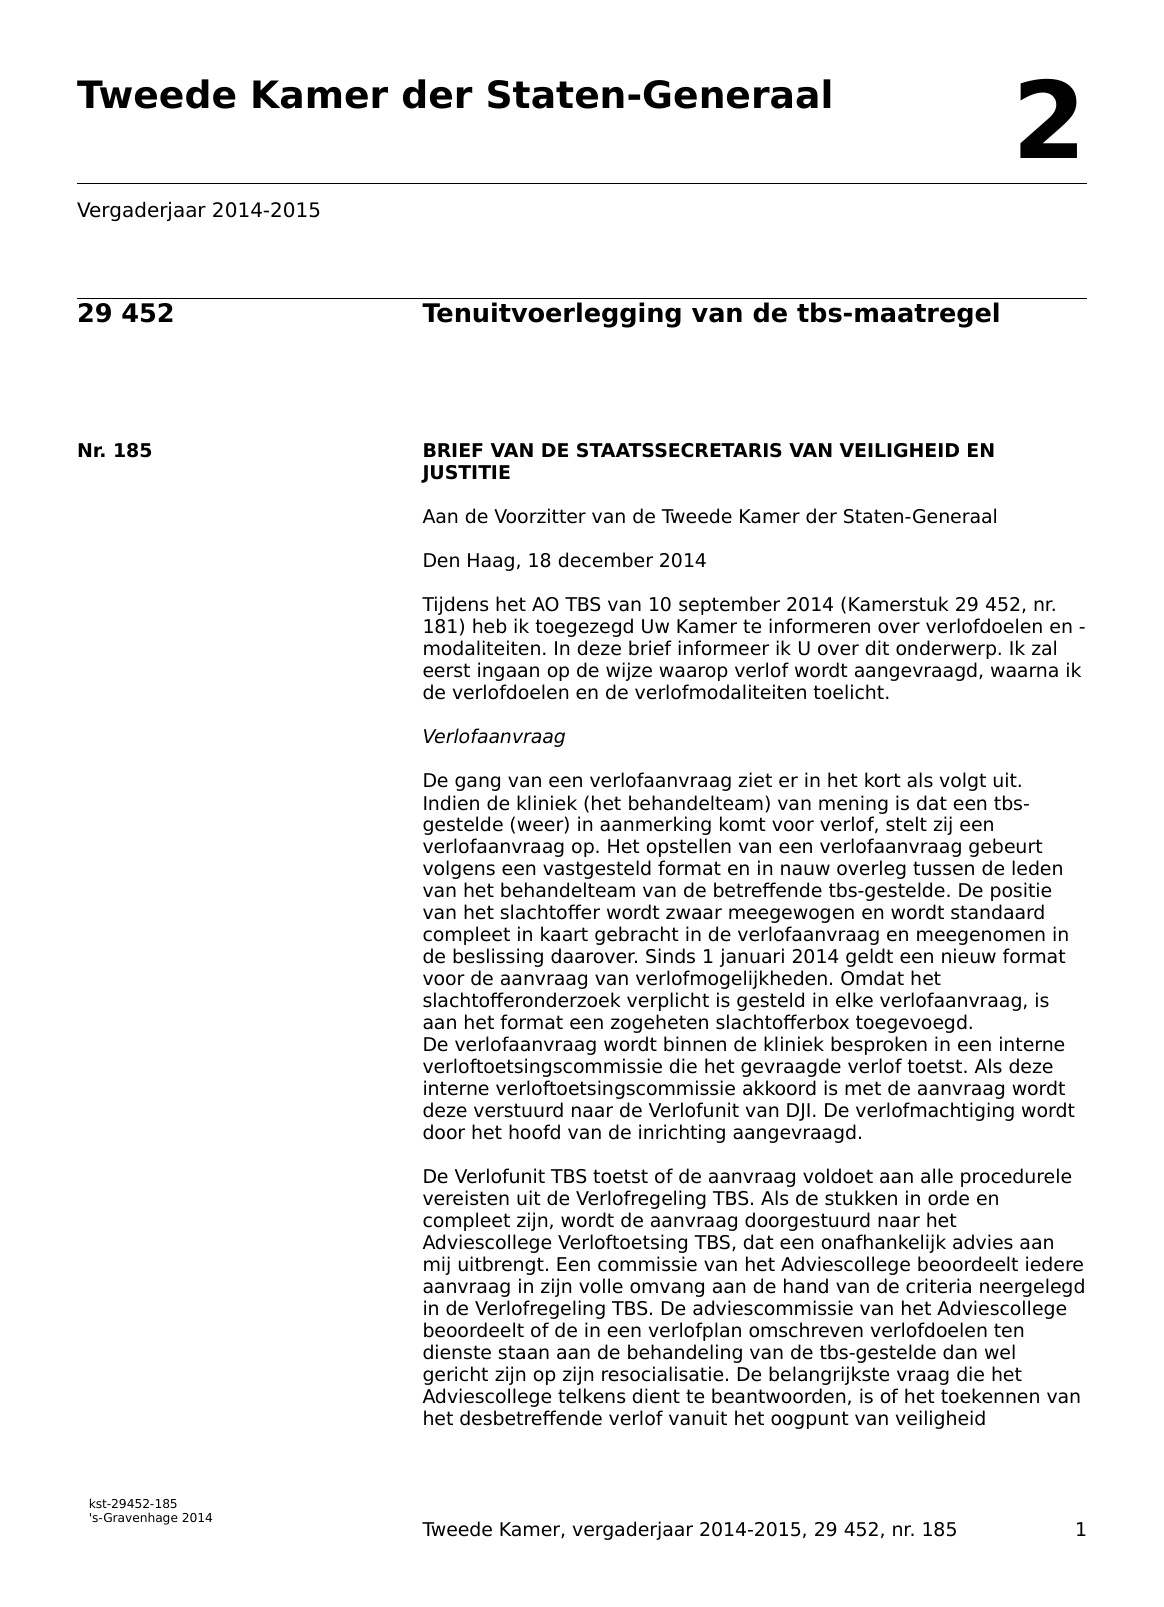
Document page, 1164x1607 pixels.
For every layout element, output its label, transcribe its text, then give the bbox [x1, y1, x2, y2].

text Aan de Voorzitter van de Tweede Kamer der Staten-Generaal [422, 506, 1087, 528]
text De Verlofunit TBS toetst of de aanvraag voldoet aan alle procedurele vereisten uit de Verlofregeling TBS. Als de stukken in orde en compleet zijn, wordt de aanvraag doorgestuurd naar het Adviescollege Verloftoetsing TBS, dat een onafhankelijk advies aan mij uitbrengt. Een commissie van het Adviescollege beoordeelt iedere aanvraag in zijn volle omvang aan de hand van de criteria neergelegd in de Verlofregeling TBS. De adviescommissie van het Adviescollege beoordeelt of de in een verlofplan omschreven verlofdoelen ten dienste staan aan de behandeling van de tbs-gestelde dan wel gericht zijn op zijn resocialisatie. De belangrijkste vraag die het Adviescollege telkens dient te beantwoorden, is of het toekennen van het desbetreffende verlof vanuit het oogpunt van veiligheid [422, 1166, 1087, 1430]
text Den Haag, 18 december 2014 [422, 550, 1087, 572]
table_header 2 [886, 59, 1087, 183]
text De verlofaanvraag wordt binnen de kliniek besproken in een interne verloftoetsingscommissie die het gevraagde verlof toetst. Als deze interne verloftoetsingscommissie akkoord is met de aanvraag wordt deze verstuurd naar de Verlofunit van DJI. De verlofmachtiging wordt door het hoofd van de inrichting aangevraagd. [422, 1034, 1087, 1144]
subtitle Nr. 185 BRIEF VAN DE STAATSSECRETARIS VAN VEILIGHEID EN JUSTITIE [77, 440, 1087, 484]
table_cell Vergaderjaar 2014-2015 [77, 184, 1087, 298]
text kst-29452-185 [88, 1497, 323, 1511]
table_header Tweede Kamer der Staten-Generaal [77, 59, 886, 183]
text 's-Gravenhage 2014 [88, 1511, 323, 1525]
text De gang van een verlofaanvraag ziet er in het kort als volgt uit. Indien de kliniek (het behandelteam) van mening is dat een tbs-gestelde (weer) in aanmerking komt voor verlof, stelt zij een verlofaanvraag op. Het opstellen van een verlofaanvraag gebeurt volgens een vastgesteld format en in nauw overleg tussen de leden van het behandelteam van de betreffende tbs-gestelde. De positie van het slachtoffer wordt zwaar meegewogen en wordt standaard compleet in kaart gebracht in de verlofaanvraag en meegenomen in de beslissing daarover. Sinds 1 januari 2014 geldt een nieuw format voor de aanvraag van verlofmogelijkheden. Omdat het slachtofferonderzoek verplicht is gesteld in elke verlofaanvraag, is aan het format een zogeheten slachtofferbox toegevoegd. [422, 770, 1087, 1034]
subtitle Verlofaanvraag [422, 726, 1087, 748]
subtitle 29 452 Tenuitvoerlegging van de tbs-maatregel [77, 299, 1087, 329]
text Tijdens het AO TBS van 10 september 2014 (Kamerstuk 29 452, nr. 181) heb ik toegezegd Uw Kamer te informeren over verlofdoelen en -modaliteiten. In deze brief informeer ik U over dit onderwerp. Ik zal eerst ingaan op de wijze waarop verlof wordt aangevraagd, waarna ik de verlofdoelen en de verlofmodaliteiten toelicht. [422, 594, 1087, 704]
